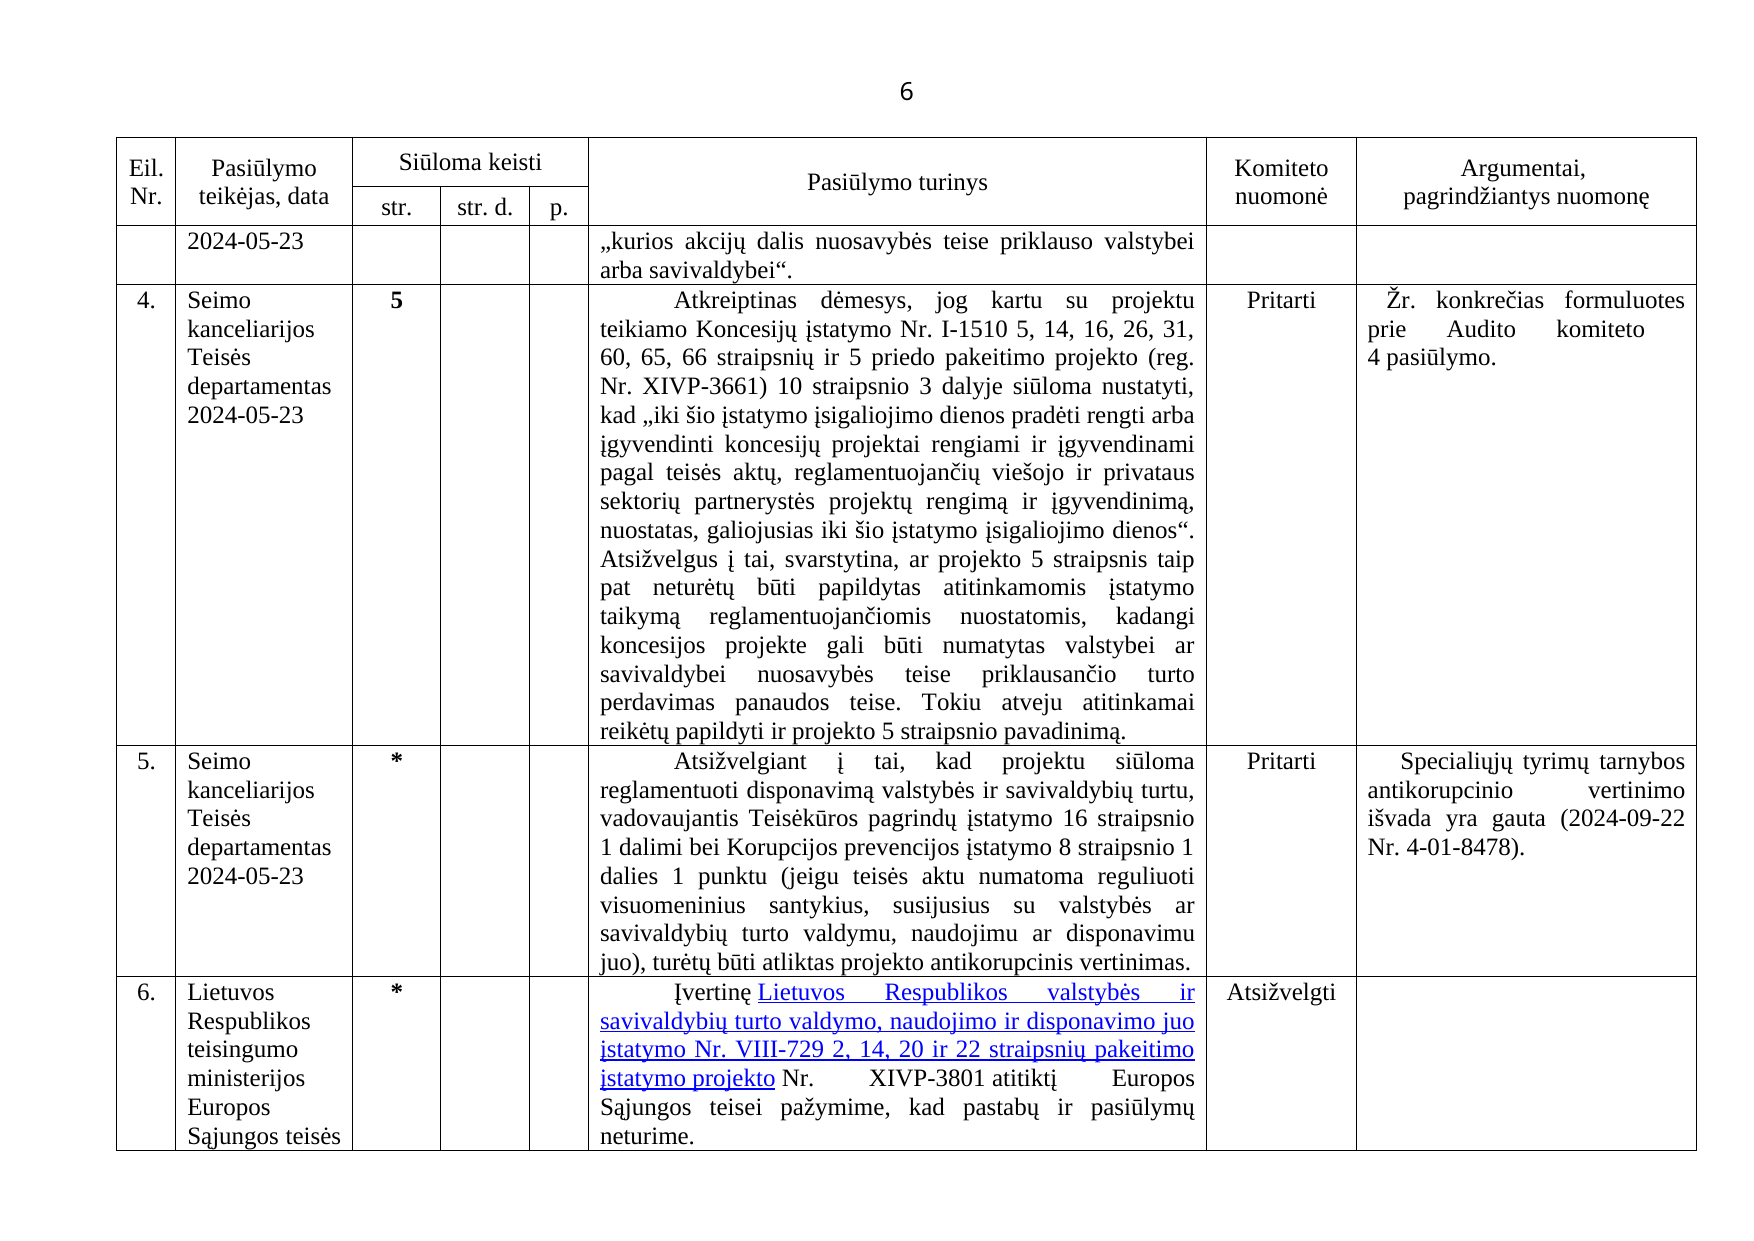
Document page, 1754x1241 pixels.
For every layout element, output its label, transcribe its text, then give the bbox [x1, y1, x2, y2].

table_cell 2024-05-23 [176, 226, 352, 284]
table_cell [530, 285, 588, 745]
table_cell str. d. [441, 187, 529, 225]
table_cell Įvertinę Lietuvos Respublikos valstybės ir savivaldybių turto valdymo, naudojimo ir disponavimo juo įstatymo Nr. VIII-729 2, 14, 20 ir 22 straipsnių pakeitimo įstatymo projekto Nr. XIVP-3801 atitiktį Europos Sąjungos teisei pažymime, kad pastabų ir pasiūlymų neturime. [589, 977, 1206, 1149]
table_cell Lietuvos Respublikos teisingumo ministerijos Europos Sąjungos teisės [176, 977, 352, 1149]
table_header Komiteto nuomonė [1207, 138, 1356, 225]
table_cell [530, 746, 588, 976]
table_header Pasiūlymo teikėjas, data [176, 138, 352, 225]
table_header Pasiūlymo turinys [589, 138, 1206, 225]
table_cell Atkreiptinas dėmesys, jog kartu su projektu teikiamo Koncesijų įstatymo Nr. I-1510 5, 14, 16, 26, 31, 60, 65, 66 straipsnių ir 5 priedo pakeitimo projekto (reg. Nr. XIVP-3661) 10 straipsnio 3 dalyje siūloma nustatyti, kad „iki šio įstatymo įsigaliojimo dienos pradėti rengti arba įgyvendinti koncesijų projektai rengiami ir įgyvendinami pagal teisės aktų, reglamentuojančių viešojo ir privataus sektorių partnerystės projektų rengimą ir įgyvendinimą, nuostatas, galiojusias iki šio įstatymo įsigaliojimo dienos“. Atsižvelgus į tai, svarstytina, ar projekto 5 straipsnis taip pat neturėtų būti papildytas atitinkamomis įstatymo taikymą reglamentuojančiomis nuostatomis, kadangi koncesijos projekte gali būti numatytas valstybei ar savivaldybei nuosavybės teise priklausančio turto perdavimas panaudos teise. Tokiu atveju atitinkamai reikėtų papildyti ir projekto 5 straipsnio pavadinimą. [589, 285, 1206, 745]
table_cell Pritarti [1207, 746, 1356, 976]
table_cell „kurios akcijų dalis nuosavybės teise priklauso valstybei arba savivaldybei“. [589, 226, 1206, 284]
table_cell Atsižvelgti [1207, 977, 1356, 1149]
table_cell Žr. konkrečias formuluotes prie Audito komiteto 4 pasiūlymo. [1357, 285, 1696, 745]
table_cell [530, 226, 588, 284]
table_header Siūloma keisti [353, 138, 588, 186]
table_header Argumentai, pagrindžiantys nuomonę [1357, 138, 1696, 225]
table_cell Seimo kanceliarijos Teisės departamentas 2024-05-23 [176, 746, 352, 976]
table_cell 5 [353, 285, 440, 745]
table_cell [441, 226, 529, 284]
table_cell [117, 226, 175, 284]
table_header Eil. Nr. [117, 138, 175, 225]
table_cell 5. [117, 746, 175, 976]
table_cell [441, 977, 529, 1149]
table_cell * [353, 977, 440, 1149]
table_cell * [353, 746, 440, 976]
table_cell str. [353, 187, 440, 225]
table_cell p. [530, 187, 588, 225]
table_cell [1207, 226, 1356, 284]
table_cell [353, 226, 440, 284]
table_cell [441, 285, 529, 745]
table_cell [1357, 226, 1696, 284]
table_cell [530, 977, 588, 1149]
table_cell Specialiųjų tyrimų tarnybos antikorupcinio vertinimo išvada yra gauta (2024-09-22 Nr. 4-01-8478). [1357, 746, 1696, 976]
table_cell Atsižvelgiant į tai, kad projektu siūloma reglamentuoti disponavimą valstybės ir savivaldybių turtu, vadovaujantis Teisėkūros pagrindų įstatymo 16 straipsnio 1 dalimi bei Korupcijos prevencijos įstatymo 8 straipsnio 1 dalies 1 punktu (jeigu teisės aktu numatoma reguliuoti visuomeninius santykius, susijusius su valstybės ar savivaldybių turto valdymu, naudojimu ar disponavimu juo), turėtų būti atliktas projekto antikorupcinis vertinimas. [589, 746, 1206, 976]
table_cell [1357, 977, 1696, 1149]
table_cell [441, 746, 529, 976]
table_cell 4. [117, 285, 175, 745]
table_cell Pritarti [1207, 285, 1356, 745]
table_cell Seimo kanceliarijos Teisės departamentas 2024-05-23 [176, 285, 352, 745]
table_cell 6. [117, 977, 175, 1149]
